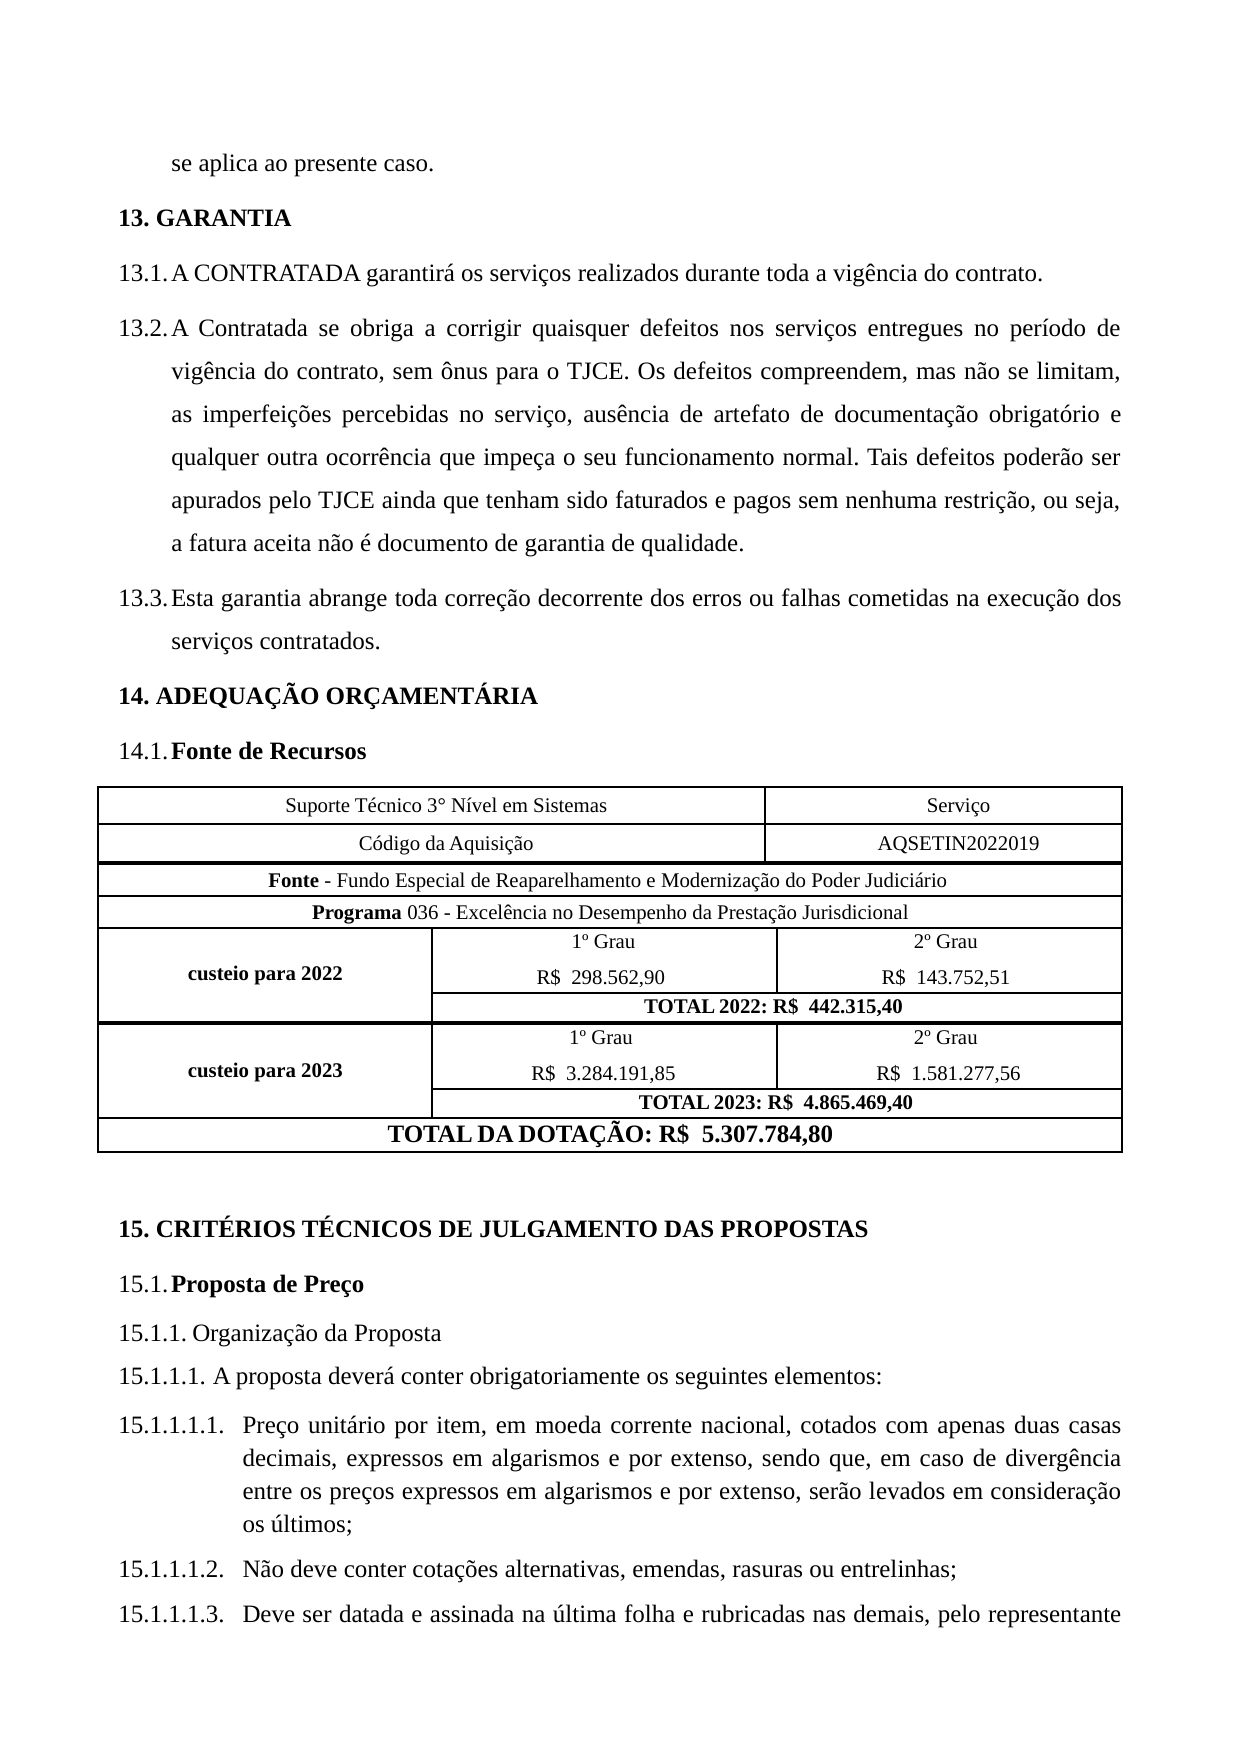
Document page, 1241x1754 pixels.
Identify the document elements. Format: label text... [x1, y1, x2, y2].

list Não deve conter cotações alternativas, emendas, rasuras ou entrelinhas; [118, 1554, 1122, 1583]
table_header Suporte Técnico 3° Nível em Sistemas [99, 788, 764, 823]
list ADEQUAÇÃO ORÇAMENTÁRIA [118, 681, 1122, 710]
list Fonte de Recursos [118, 736, 1122, 765]
list Proposta de Preço [118, 1269, 1122, 1298]
list CRITÉRIOS TÉCNICOS DE JULGAMENTO DAS PROPOSTAS [118, 1214, 1122, 1243]
table_header custeio para 2023 [99, 1025, 431, 1117]
table_header 2º Grau R$ 1.581.277,56 [778, 1025, 1121, 1088]
table_cell AQSETIN2022019 [766, 825, 1121, 861]
table_cell Código da Aquisição [99, 825, 764, 861]
table_header Fonte - Fundo Especial de Reaparelhamento e Modernização do Poder Judiciário [99, 865, 1121, 895]
list Esta garantia abrange toda correção decorrente dos erros ou falhas cometidas na execução dos serviços contratados. [118, 583, 1122, 655]
list GARANTIA [118, 203, 1122, 231]
list A CONTRATADA garantirá os serviços realizados durante toda a vigência do contrato. [118, 258, 1122, 286]
list se aplica ao presente caso. [118, 148, 1122, 176]
table_header TOTAL DA DOTAÇÃO: R$ 5.307.784,80 [99, 1119, 1121, 1151]
table_cell 2º Grau R$ 143.752,51 [778, 929, 1121, 992]
table_header Serviço [766, 788, 1121, 823]
list A Contratada se obriga a corrigir quaisquer defeitos nos serviços entregues no período de vigência do contrato, sem ônus para o TJCE. Os defeitos compreendem, mas não se limitam, as imperfeições percebidas no serviço, ausência de artefato de documentação obrigatório e qualquer outra ocorrência que impeça o seu funcionamento normal. Tais defeitos poderão ser apurados pelo TJCE ainda que tenham sido faturados e pagos sem nenhuma restrição, ou seja, a fatura aceita não é documento de garantia de qualidade. [118, 313, 1122, 557]
list A proposta deverá conter obrigatoriamente os seguintes elementos: [118, 1361, 1122, 1390]
list Organização da Proposta [118, 1318, 1122, 1347]
table_cell TOTAL 2022: R$ 442.315,40 [433, 994, 1121, 1021]
table_cell 1º Grau R$ 298.562,90 [433, 929, 776, 992]
table_cell custeio para 2022 [99, 929, 431, 1021]
table_cell Programa 036 - Excelência no Desempenho da Prestação Jurisdicional [99, 897, 1121, 927]
table_cell TOTAL 2023: R$ 4.865.469,40 [433, 1090, 1121, 1117]
list Deve ser datada e assinada na última folha e rubricadas nas demais, pelo representante legal da empresa; [118, 1599, 1122, 1628]
table_header 1º Grau R$ 3.284.191,85 [433, 1025, 776, 1088]
list Preço unitário por item, em moeda corrente nacional, cotados com apenas duas casas decimais, expressos em algarismos e por extenso, sendo que, em caso de divergência entre os preços expressos em algarismos e por extenso, serão levados em consideração os últimos; [118, 1410, 1122, 1538]
